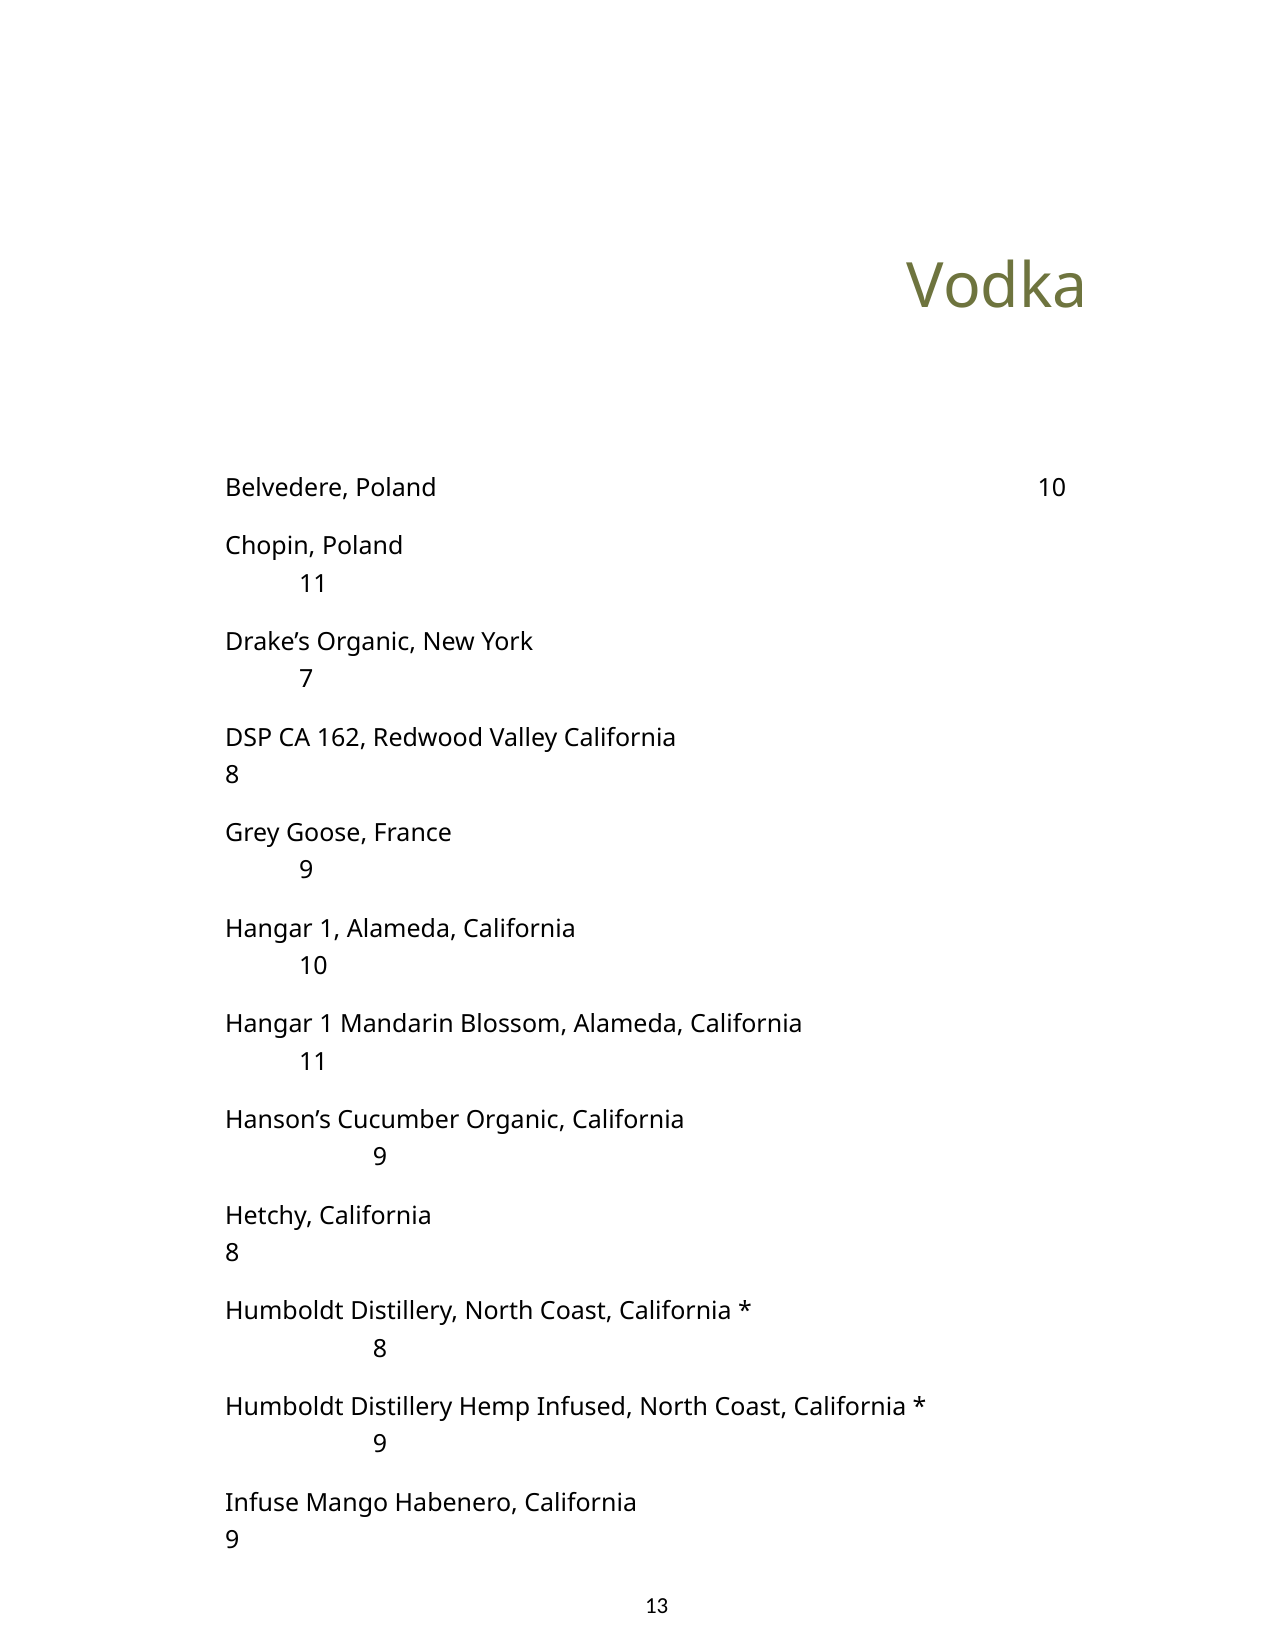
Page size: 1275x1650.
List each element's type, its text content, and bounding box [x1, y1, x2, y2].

text Drake’s Organic, New York 7 [225, 623, 1087, 695]
text Humboldt Distillery, North Coast, California * 8 [225, 1293, 1087, 1364]
text Hangar 1 Mandarin Blossom, Alameda, California 11 [225, 1006, 1087, 1077]
text Humboldt Distillery Hemp Infused, North Coast, California * 9 [225, 1388, 1087, 1460]
text Hanson’s Cucumber Organic, California 9 [225, 1102, 1087, 1173]
text Hangar 1, Alameda, California 10 [225, 910, 1087, 982]
text Chopin, Poland 11 [225, 528, 1087, 599]
text DSP CA 162, Redwood Valley California 8 [225, 719, 1087, 791]
text Vodka [225, 241, 1087, 326]
text Hetchy, California 8 [225, 1197, 1087, 1269]
text Grey Goose, France 9 [225, 815, 1087, 886]
text Infuse Mango Habenero, California 9 [225, 1484, 1087, 1556]
text Belvedere, Poland 10 [225, 470, 1087, 504]
